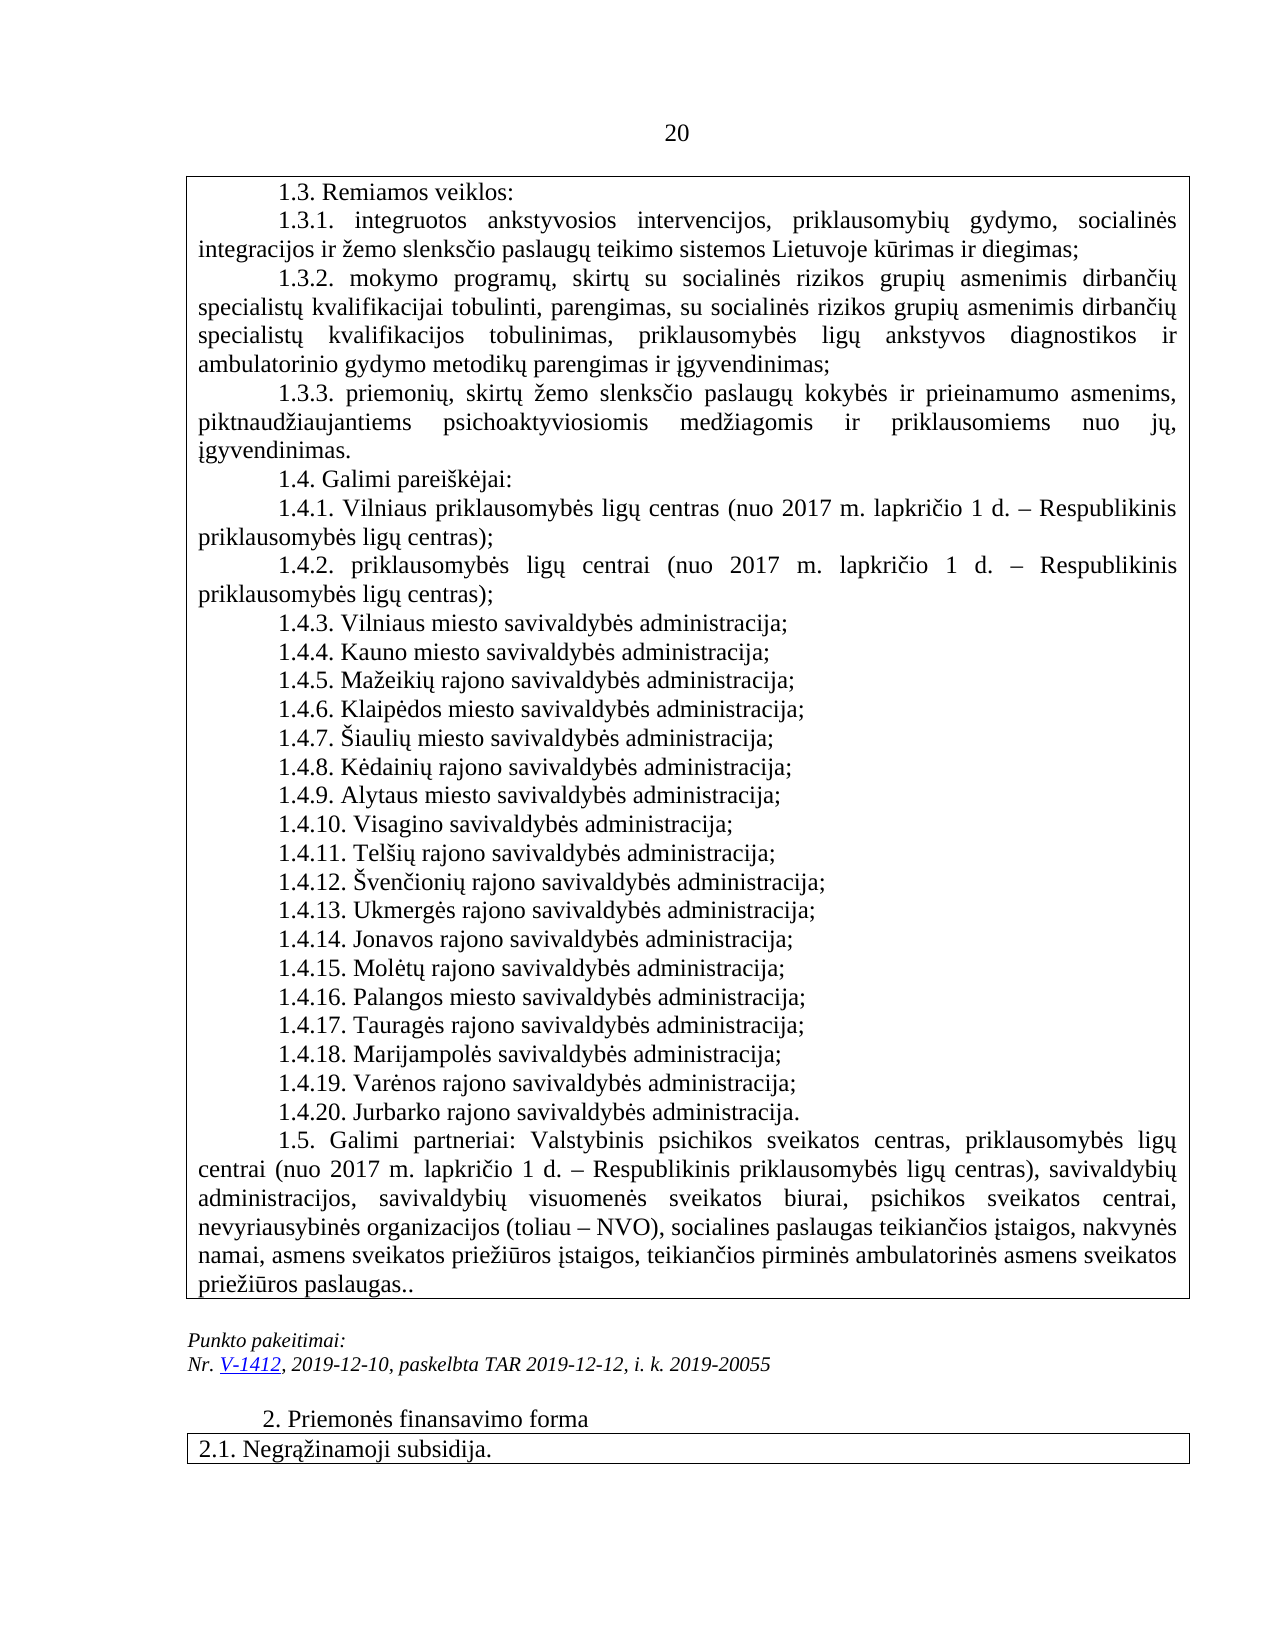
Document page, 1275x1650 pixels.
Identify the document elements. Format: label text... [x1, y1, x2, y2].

text Nr. V-1412, 2019-12-10, paskelbta TAR 2019-12-12, i. k. 2019-20055 [187, 1352, 1167, 1376]
table_header 2.1. Negrąžinamoji subsidija. [188, 1434, 1189, 1463]
text 2. Priemonės finansavimo forma [187, 1404, 1167, 1433]
text Punkto pakeitimai: [187, 1328, 1167, 1352]
table_header 1.3. Remiamos veiklos: 1.3.1. integruotos ankstyvosios intervencijos, priklausomybių gydymo, socialinės integracijos ir žemo slenksčio paslaugų teikimo sistemos Lietuvoje kūrimas ir diegimas; 1.3.2. mokymo programų, skirtų su socialinės rizikos grupių asmenimis dirbančių specialistų kvalifikacijai tobulinti, parengimas, su socialinės rizikos grupių asmenimis dirbančių specialistų kvalifikacijos tobulinimas, priklausomybės ligų ankstyvos diagnostikos ir ambulatorinio gydymo metodikų parengimas ir įgyvendinimas; 1.3.3. priemonių, skirtų žemo slenksčio paslaugų kokybės ir prieinamumo asmenims, piktnaudžiaujantiems psichoaktyviosiomis medžiagomis ir priklausomiems nuo jų, įgyvendinimas. 1.4. Galimi pareiškėjai: 1.4.1. Vilniaus priklausomybės ligų centras (nuo 2017 m. lapkričio 1 d. – Respublikinis priklausomybės ligų centras); 1.4.2. priklausomybės ligų centrai (nuo 2017 m. lapkričio 1 d. – Respublikinis priklausomybės ligų centras); 1.4.3. Vilniaus miesto savivaldybės administracija; 1.4.4. Kauno miesto savivaldybės administracija; 1.4.5. Mažeikių rajono savivaldybės administracija; 1.4.6. Klaipėdos miesto savivaldybės administracija; 1.4.7. Šiaulių miesto savivaldybės administracija; 1.4.8. Kėdainių rajono savivaldybės administracija; 1.4.9. Alytaus miesto savivaldybės administracija; 1.4.10. Visagino savivaldybės administracija; 1.4.11. Telšių rajono savivaldybės administracija; 1.4.12. Švenčionių rajono savivaldybės administracija; 1.4.13. Ukmergės rajono savivaldybės administracija; 1.4.14. Jonavos rajono savivaldybės administracija; 1.4.15. Molėtų rajono savivaldybės administracija; 1.4.16. Palangos miesto savivaldybės administracija; 1.4.17. Tauragės rajono savivaldybės administracija; 1.4.18. Marijampolės savivaldybės administracija; 1.4.19. Varėnos rajono savivaldybės administracija; 1.4.20. Jurbarko rajono savivaldybės administracija. 1.5. Galimi partneriai: Valstybinis psichikos sveikatos centras, priklausomybės ligų centrai (nuo 2017 m. lapkričio 1 d. – Respublikinis priklausomybės ligų centras), savivaldybių administracijos, savivaldybių visuomenės sveikatos biurai, psichikos sveikatos centrai, nevyriausybinės organizacijos (toliau – NVO), socialines paslaugas teikiančios įstaigos, nakvynės namai, asmens sveikatos priežiūros įstaigos, teikiančios pirminės ambulatorinės asmens sveikatos priežiūros paslaugas.. [187, 177, 1189, 1298]
